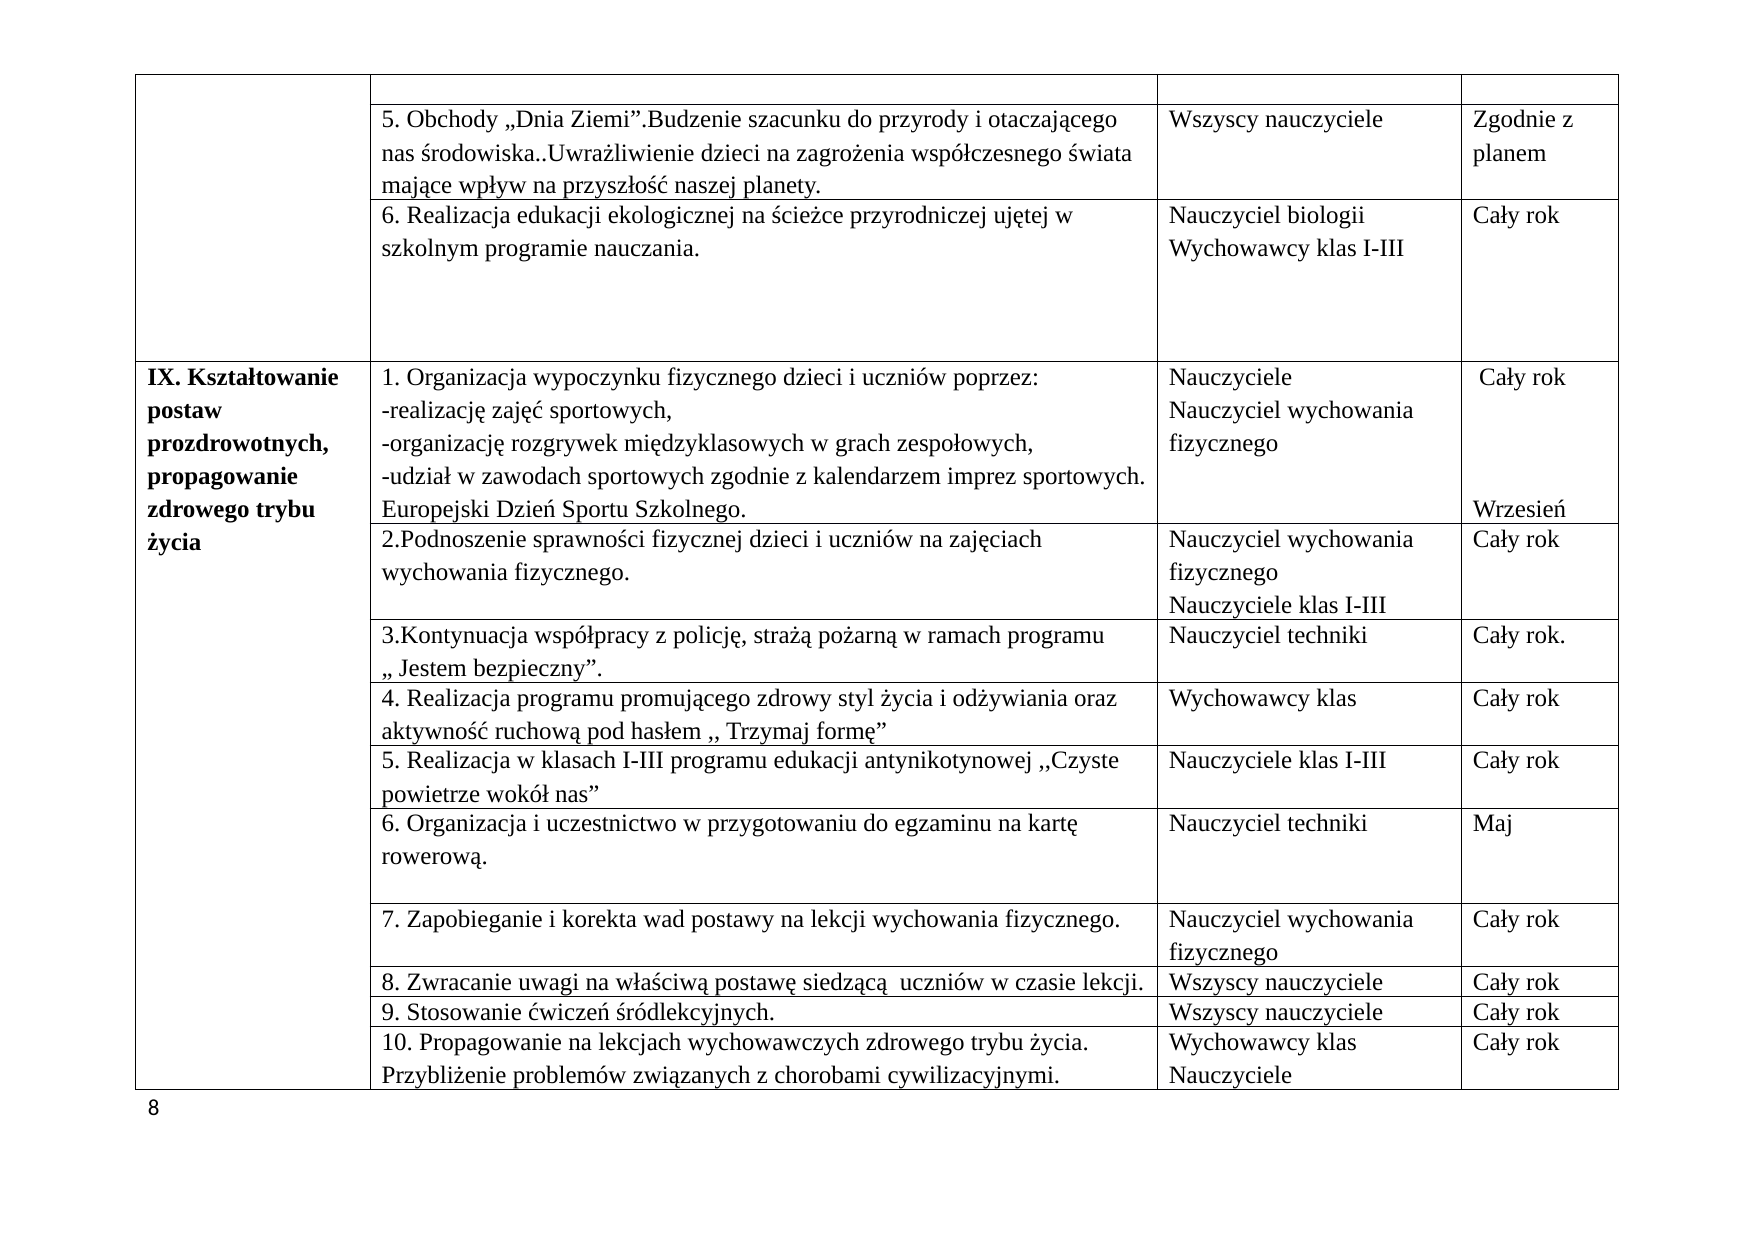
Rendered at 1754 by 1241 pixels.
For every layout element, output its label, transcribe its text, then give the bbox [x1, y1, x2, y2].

table_cell Nauczyciele Nauczyciel wychowania fizycznego [1158, 362, 1461, 523]
table_cell Zgodnie z planem [1462, 105, 1618, 199]
table_cell Nauczyciel wychowania fizycznego [1158, 904, 1461, 966]
table_cell Wychowawcy klas [1158, 683, 1461, 744]
table_cell Cały rok [1462, 1027, 1618, 1088]
table_cell Cały rok [1462, 904, 1618, 966]
table_cell 8. Zwracanie uwagi na właściwą postawę siedzącą uczniów w czasie lekcji. [371, 967, 1157, 996]
table_cell [1462, 75, 1618, 103]
table_cell 6. Realizacja edukacji ekologicznej na ścieżce przyrodniczej ujętej w szkolnym programie nauczania. [371, 200, 1157, 361]
table_cell 7. Zapobieganie i korekta wad postawy na lekcji wychowania fizycznego. [371, 904, 1157, 966]
table_cell Wychowawcy klas Nauczyciele [1158, 1027, 1461, 1088]
table_cell Nauczyciel techniki [1158, 809, 1461, 903]
table_cell Maj [1462, 809, 1618, 903]
table_cell Cały rok [1462, 997, 1618, 1026]
table_cell Wszyscy nauczyciele [1158, 967, 1461, 996]
table_cell Cały rok Wrzesień [1462, 362, 1618, 523]
table_cell IX. Kształtowanie postaw prozdrowotnych, propagowanie zdrowego trybu życia [136, 362, 370, 1088]
table_cell 3.Kontynuacja współpracy z policję, strażą pożarną w ramach programu „ Jestem bezpieczny”. [371, 620, 1157, 682]
table_cell [371, 75, 1157, 103]
table_cell Nauczyciel techniki [1158, 620, 1461, 682]
table_cell Cały rok [1462, 683, 1618, 744]
table_cell Cały rok [1462, 524, 1618, 619]
table_cell [136, 75, 370, 361]
table_cell Wszyscy nauczyciele [1158, 997, 1461, 1026]
table_cell 10. Propagowanie na lekcjach wychowawczych zdrowego trybu życia. Przybliżenie problemów związanych z chorobami cywilizacyjnymi. [371, 1027, 1157, 1088]
table_cell Cały rok [1462, 200, 1618, 361]
table_cell 9. Stosowanie ćwiczeń śródlekcyjnych. [371, 997, 1157, 1026]
table_cell 6. Organizacja i uczestnictwo w przygotowaniu do egzaminu na kartę rowerową. [371, 809, 1157, 903]
table_cell Nauczyciele klas I-III [1158, 746, 1461, 807]
table_cell 5. Obchody „Dnia Ziemi”.Budzenie szacunku do przyrody i otaczającego nas środowiska..Uwrażliwienie dzieci na zagrożenia współczesnego świata mające wpływ na przyszłość naszej planety. [371, 105, 1157, 199]
table_cell Cały rok. [1462, 620, 1618, 682]
table_cell Cały rok [1462, 746, 1618, 807]
table_cell 4. Realizacja programu promującego zdrowy styl życia i odżywiania oraz aktywność ruchową pod hasłem ,, Trzymaj formę” [371, 683, 1157, 744]
table_cell 1. Organizacja wypoczynku fizycznego dzieci i uczniów poprzez: -realizację zajęć sportowych, -organizację rozgrywek międzyklasowych w grach zespołowych, -udział w zawodach sportowych zgodnie z kalendarzem imprez sportowych. Europejski Dzień Sportu Szkolnego. [371, 362, 1157, 523]
table_cell 5. Realizacja w klasach I-III programu edukacji antynikotynowej ,,Czyste powietrze wokół nas” [371, 746, 1157, 807]
table_cell Nauczyciel wychowania fizycznego Nauczyciele klas I-III [1158, 524, 1461, 619]
table_cell Nauczyciel biologii Wychowawcy klas I-III [1158, 200, 1461, 361]
table_cell Cały rok [1462, 967, 1618, 996]
table_cell Wszyscy nauczyciele [1158, 105, 1461, 199]
table_cell [1158, 75, 1461, 103]
table_cell 2.Podnoszenie sprawności fizycznej dzieci i uczniów na zajęciach wychowania fizycznego. [371, 524, 1157, 619]
